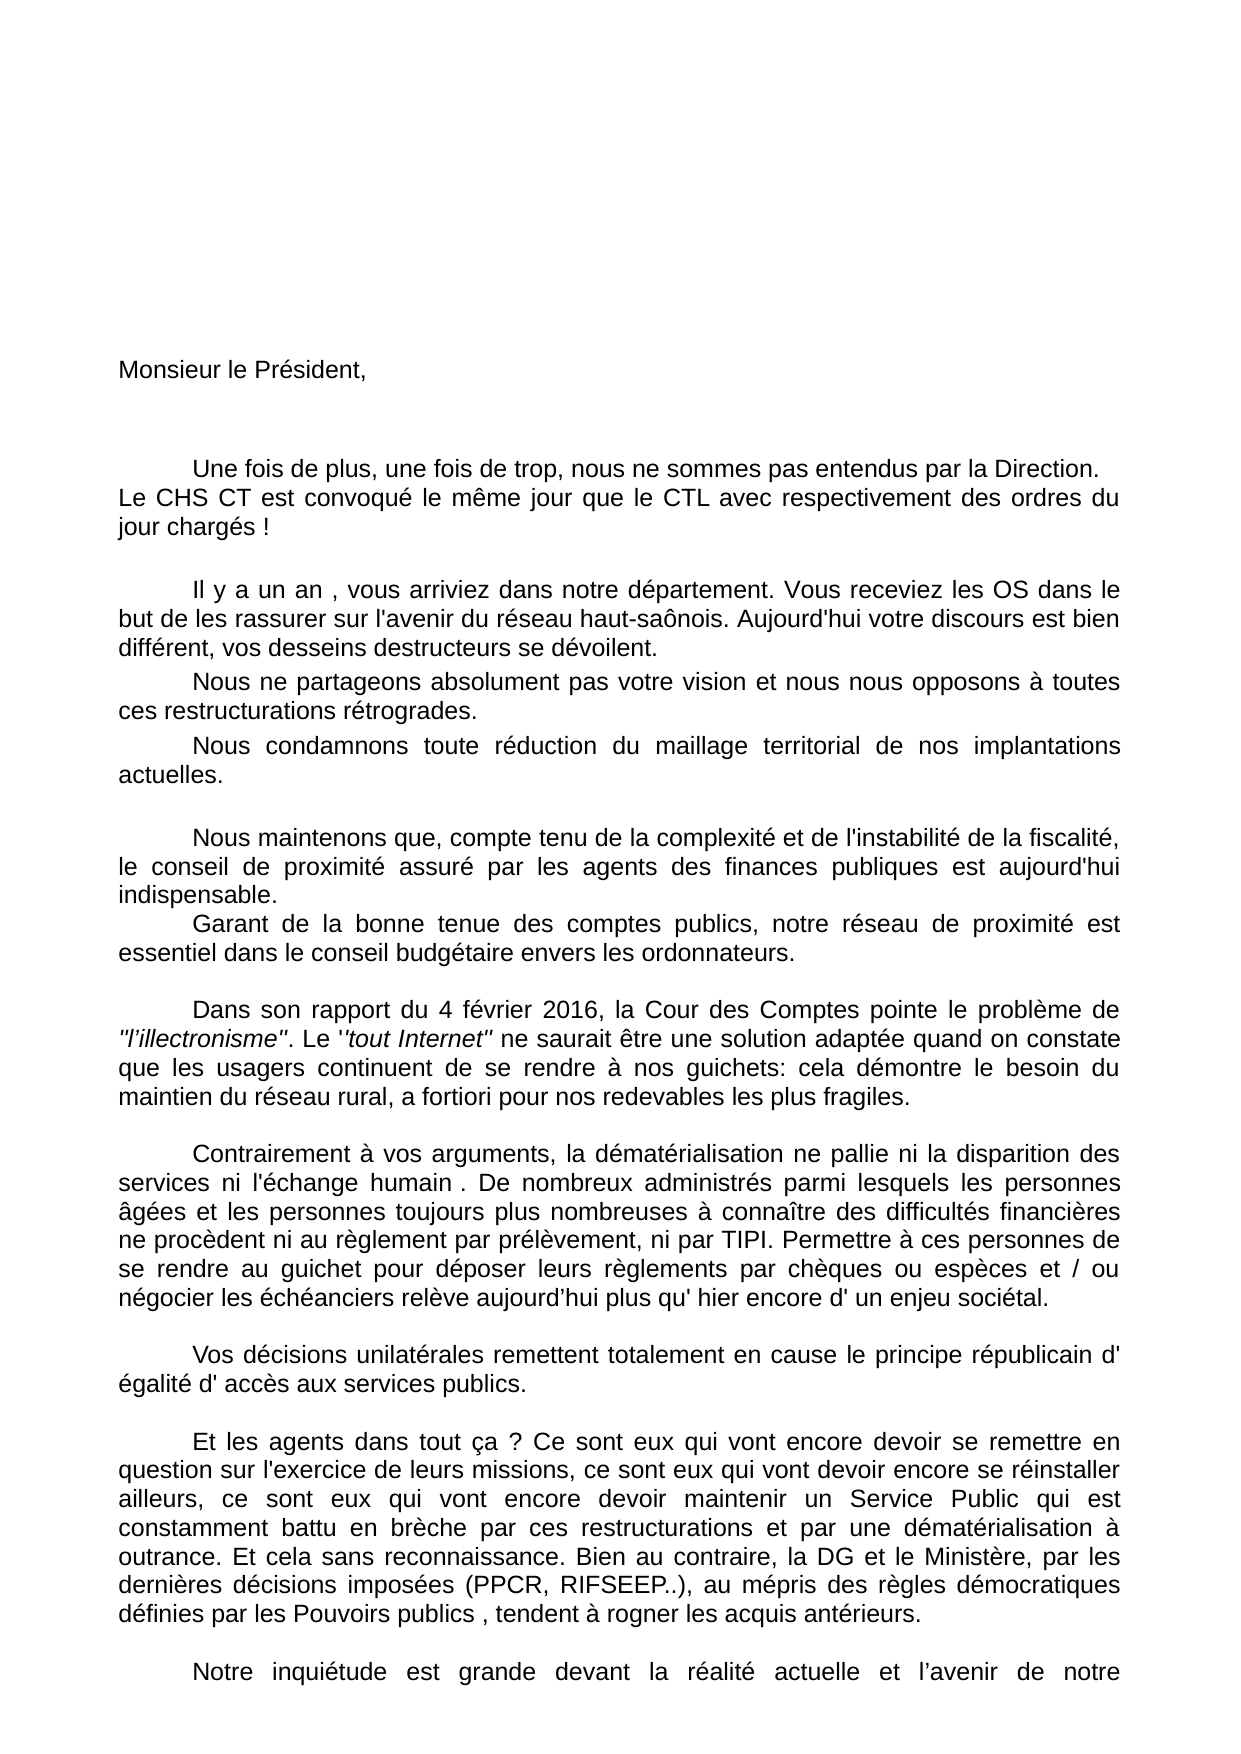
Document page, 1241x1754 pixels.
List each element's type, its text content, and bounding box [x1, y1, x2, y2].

text Nous condamnons toute réduction du maillage territorial de nos implantations actuelles. [118, 731, 1122, 788]
text Nous maintenons que, compte tenu de la complexité et de l'instabilité de la fiscalité, le conseil de proximité assuré par les agents des finances publiques est aujourd'hui indispensable. [118, 823, 1122, 909]
text Une fois de plus, une fois de trop, nous ne sommes pas entendus par la Direction. [118, 454, 1122, 483]
text Vos décisions unilatérales remettent totalement en cause le principe républicain d' égalité d' accès aux services publics. [118, 1341, 1122, 1398]
text Nous ne partageons absolument pas votre vision et nous nous opposons à toutes ces restructurations rétrogrades. [118, 667, 1122, 725]
text Contrairement à vos arguments, la dématérialisation ne pallie ni la disparition des services ni l'échange humain . De nombreux administrés parmi lesquels les personnes âgées et les personnes toujours plus nombreuses à connaître des difficultés financières ne procèdent ni au règlement par prélèvement, ni par TIPI. Permettre à ces personnes de se rendre au guichet pour déposer leurs règlements par chèques ou espèces et / ou négocier les échéanciers relève aujourd’hui plus qu' hier encore d' un enjeu sociétal. [118, 1139, 1122, 1312]
text Et les agents dans tout ça ? Ce sont eux qui vont encore devoir se remettre en question sur l'exercice de leurs missions, ce sont eux qui vont devoir encore se réinstaller ailleurs, ce sont eux qui vont encore devoir maintenir un Service Public qui est constamment battu en brèche par ces restructurations et par une dématérialisation à outrance. Et cela sans reconnaissance. Bien au contraire, la DG et le Ministère, par les dernières décisions imposées (PPCR, RIFSEEP..), au mépris des règles démocratiques définies par les Pouvoirs publics , tendent à rogner les acquis antérieurs. [118, 1427, 1122, 1628]
text Monsieur le Président, [118, 355, 1122, 384]
text Garant de la bonne tenue des comptes publics, notre réseau de proximité est essentiel dans le conseil budgétaire envers les ordonnateurs. [118, 909, 1122, 967]
text Le CHS CT est convoqué le même jour que le CTL avec respectivement des ordres du jour chargés ! [118, 483, 1122, 541]
text Dans son rapport du 4 février 2016, la Cour des Comptes pointe le problème de ''l’illectronisme''. Le ''tout Internet'' ne saurait être une solution adaptée quand on constate que les usagers continuent de se rendre à nos guichets: cela démontre le besoin du maintien du réseau rural, a fortiori pour nos redevables les plus fragiles. [118, 996, 1122, 1111]
text Il y a un an , vous arriviez dans notre département. Vous receviez les OS dans le but de les rassurer sur l'avenir du réseau haut-saônois. Aujourd'hui votre discours est bien différent, vos desseins destructeurs se dévoilent. [118, 575, 1122, 661]
text Notre inquiétude est grande devant la réalité actuelle et l’avenir de notre [118, 1657, 1122, 1686]
